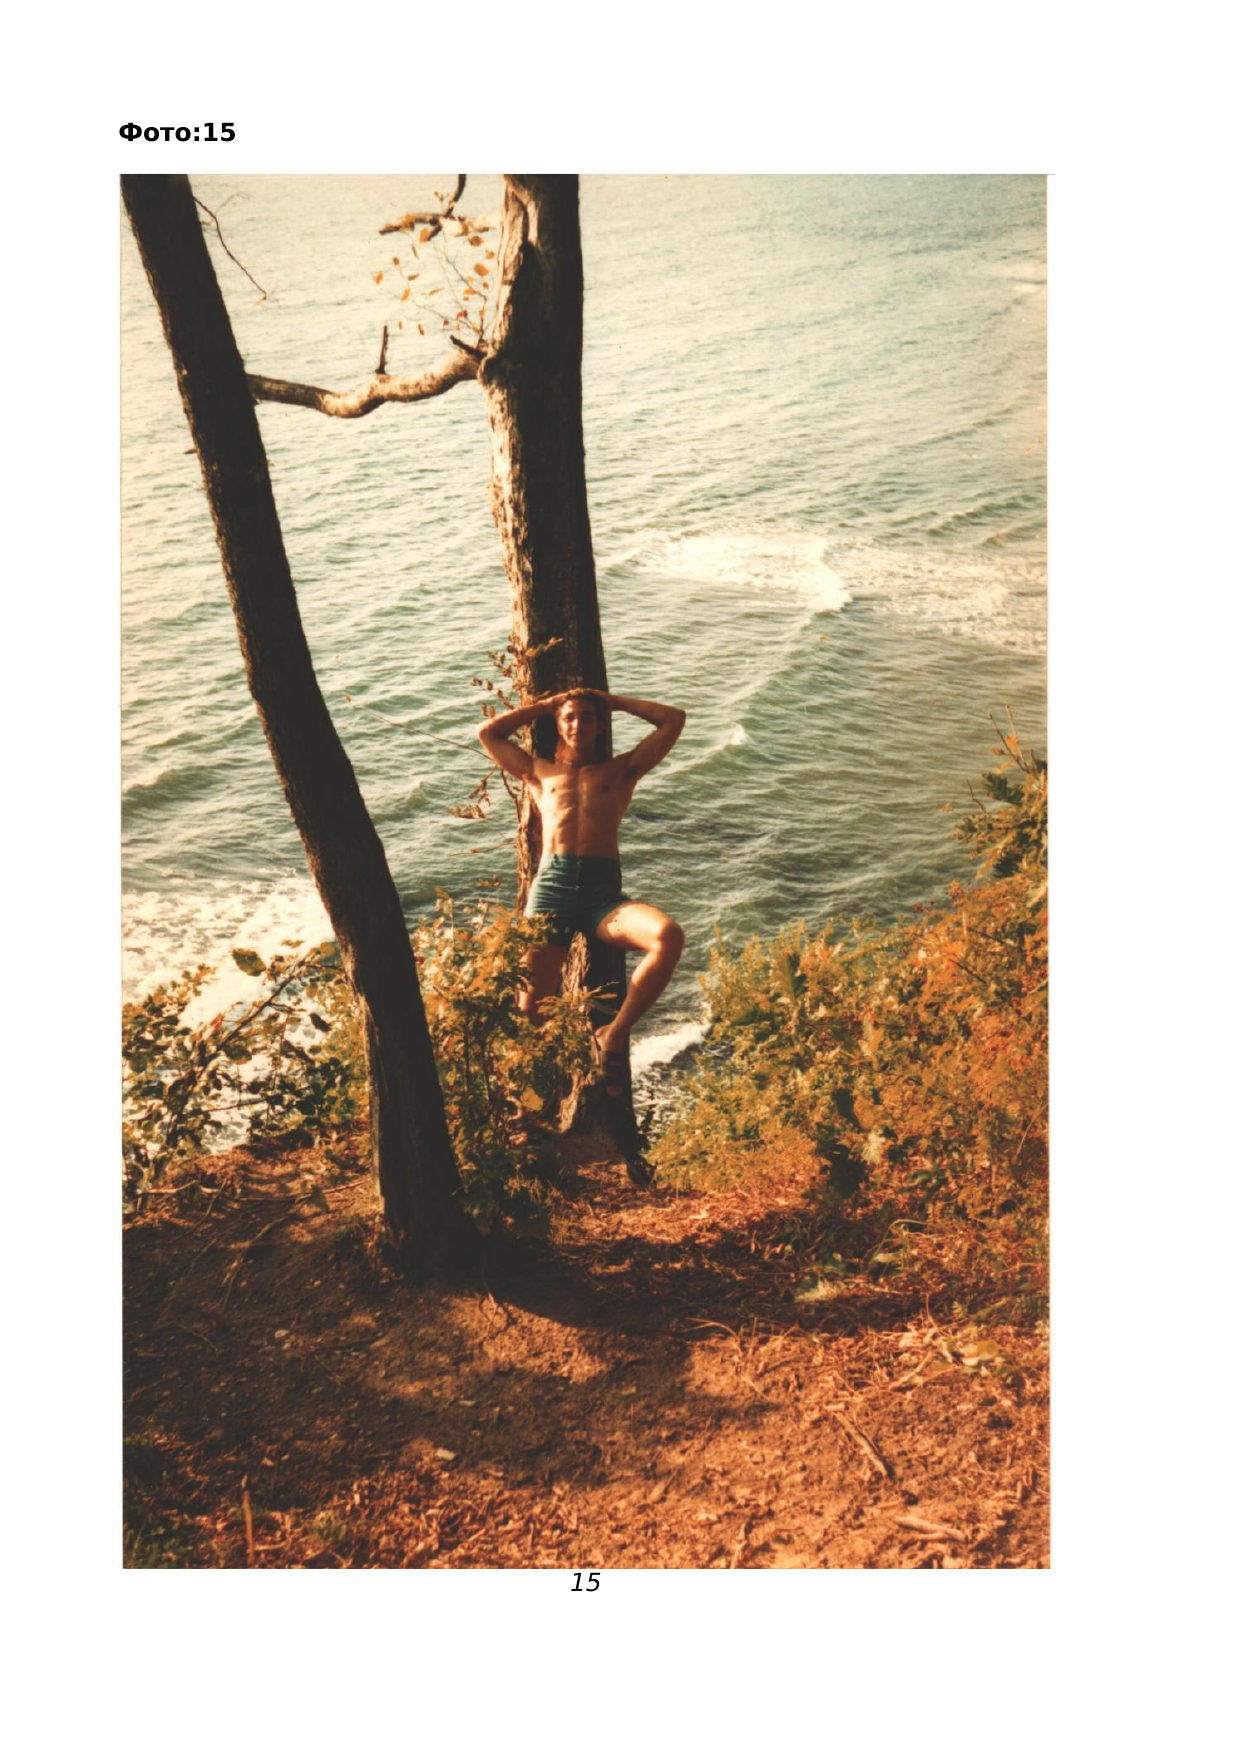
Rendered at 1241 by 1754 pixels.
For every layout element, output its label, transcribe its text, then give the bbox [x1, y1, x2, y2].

text 15 [118, 1569, 1056, 1598]
subtitle Фото:15 [118, 118, 1122, 147]
picture [118, 172, 1056, 1569]
